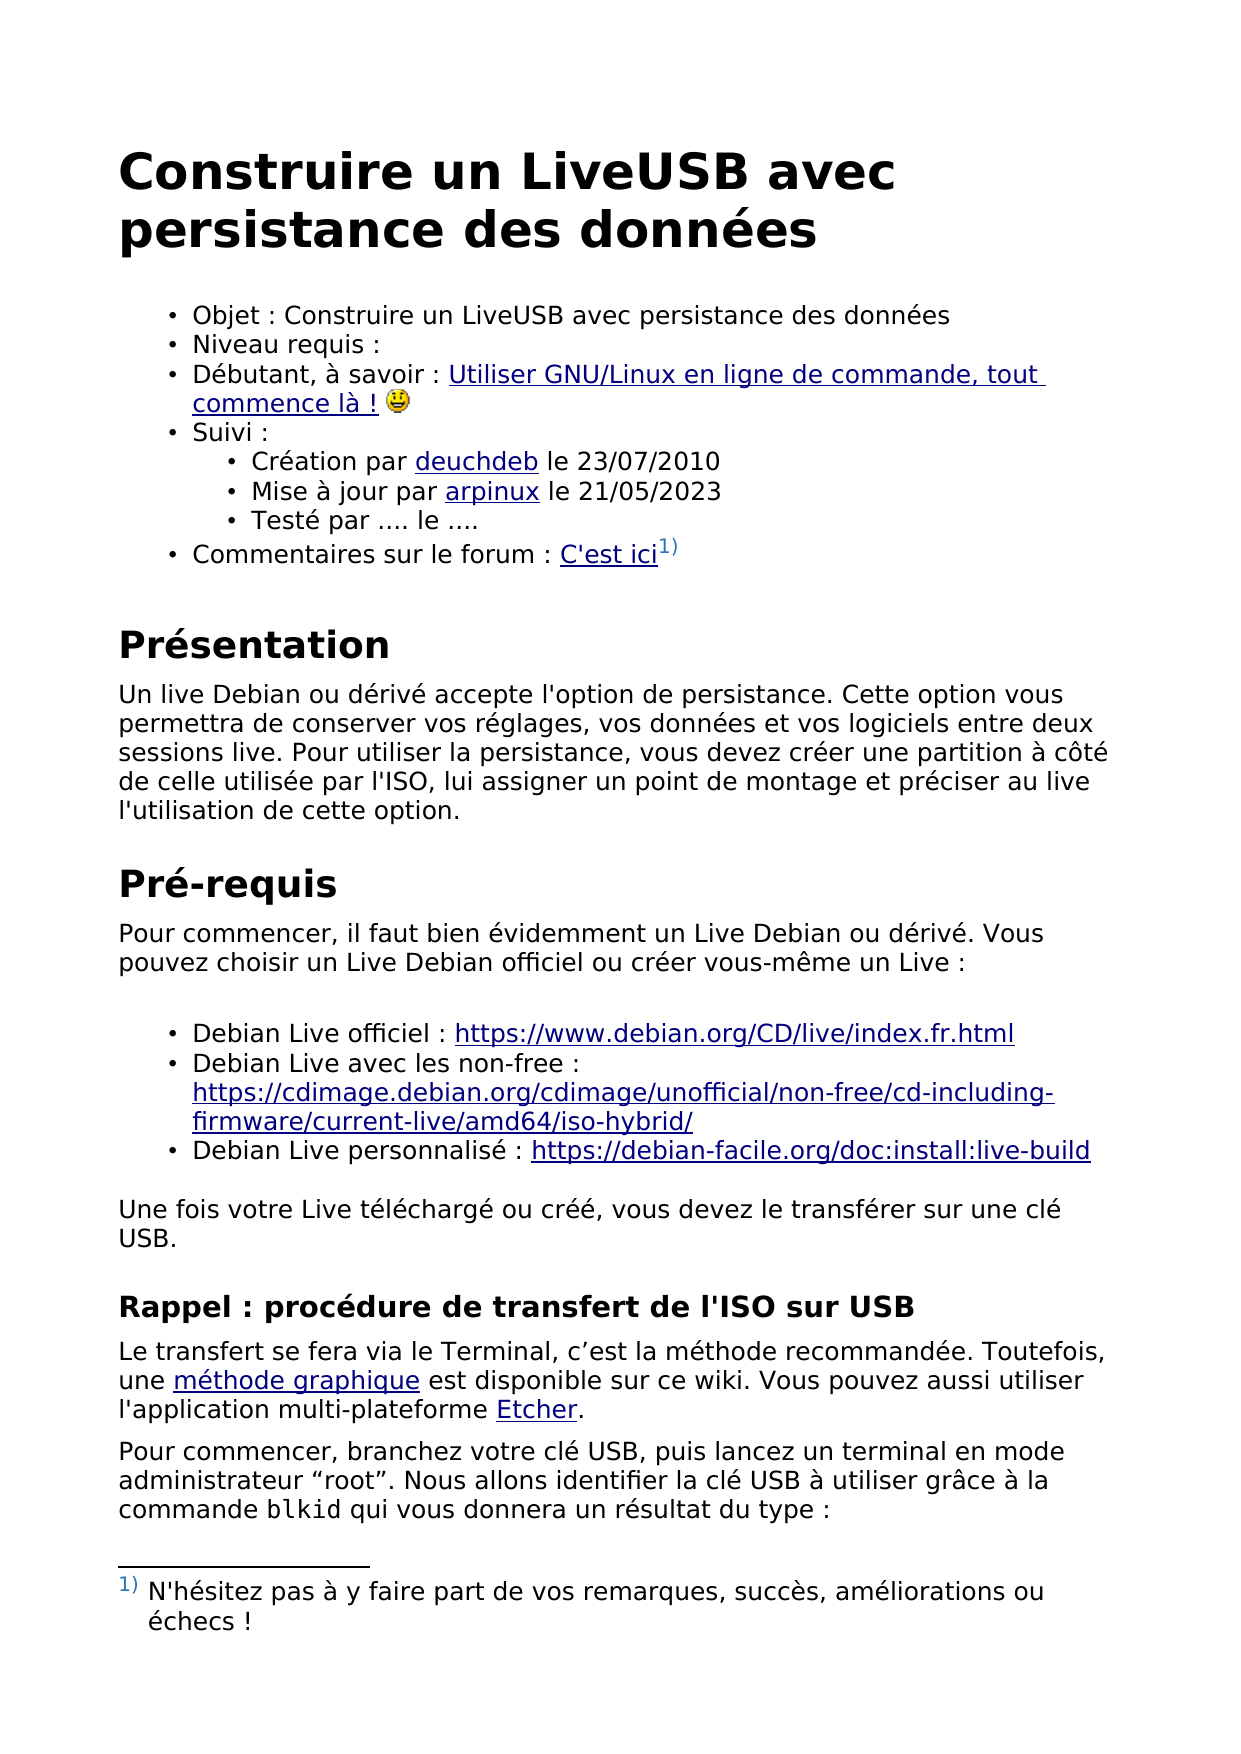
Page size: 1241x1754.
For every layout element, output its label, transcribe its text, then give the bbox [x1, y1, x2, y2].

subtitle Présentation [118, 624, 1122, 667]
list Testé par .... le .... [236, 506, 1122, 535]
list Débutant, à savoir : Utiliser GNU/Linux en ligne de commande, tout commence là ! [177, 360, 1122, 418]
subtitle Rappel : procédure de transfert de l'ISO sur USB [118, 1291, 1122, 1325]
list Mise à jour par arpinux le 21/05/2023 [236, 477, 1122, 506]
list Debian Live avec les non-free : https://cdimage.debian.org/cdimage/unofficial/non-free/cd-including-firmware/current-live/amd64/iso-hybrid/ [177, 1049, 1122, 1136]
text Une fois votre Live téléchargé ou créé, vous devez le transférer sur une clé USB. [118, 1195, 1122, 1253]
text Le transfert se fera via le Terminal, c’est la méthode recommandée. Toutefois, une méthode graphique est disponible sur ce wiki. Vous pouvez aussi utiliser l'application multi-plateforme Etcher. [118, 1337, 1122, 1425]
list Suivi : [177, 418, 1122, 448]
list Debian Live officiel : https://www.debian.org/CD/live/index.fr.html [177, 1019, 1122, 1049]
list Niveau requis : [177, 331, 1122, 360]
list Debian Live personnalisé : https://debian-facile.org/doc:install:live-build [177, 1136, 1122, 1165]
list Commentaires sur le forum : C'est ici [177, 535, 1122, 569]
text Pour commencer, branchez votre clé USB, puis lancez un terminal en mode administrateur “root”. Nous allons identifier la clé USB à utiliser grâce à la commande blkid qui vous donnera un résultat du type : [118, 1437, 1122, 1525]
list Objet : Construire un LiveUSB avec persistance des données [177, 302, 1122, 331]
list Création par deuchdeb le 23/07/2010 [236, 448, 1122, 477]
text Un live Debian ou dérivé accepte l'option de persistance. Cette option vous permettra de conserver vos réglages, vos données et vos logiciels entre deux sessions live. Pour utiliser la persistance, vous devez créer une partition à côté de celle utilisée par l'ISO, lui assigner un point de montage et préciser au live l'utilisation de cette option. [118, 680, 1122, 826]
text Pour commencer, il faut bien évidemment un Live Debian ou dérivé. Vous pouvez choisir un Live Debian officiel ou créer vous-même un Live : [118, 919, 1122, 978]
list N'hésitez pas à y faire part de vos remarques, succès, améliorations ou échecs ! [118, 1573, 1122, 1636]
subtitle Construire un LiveUSB avec persistance des données [118, 143, 1122, 259]
subtitle Pré-requis [118, 863, 1122, 907]
picture [386, 389, 410, 413]
